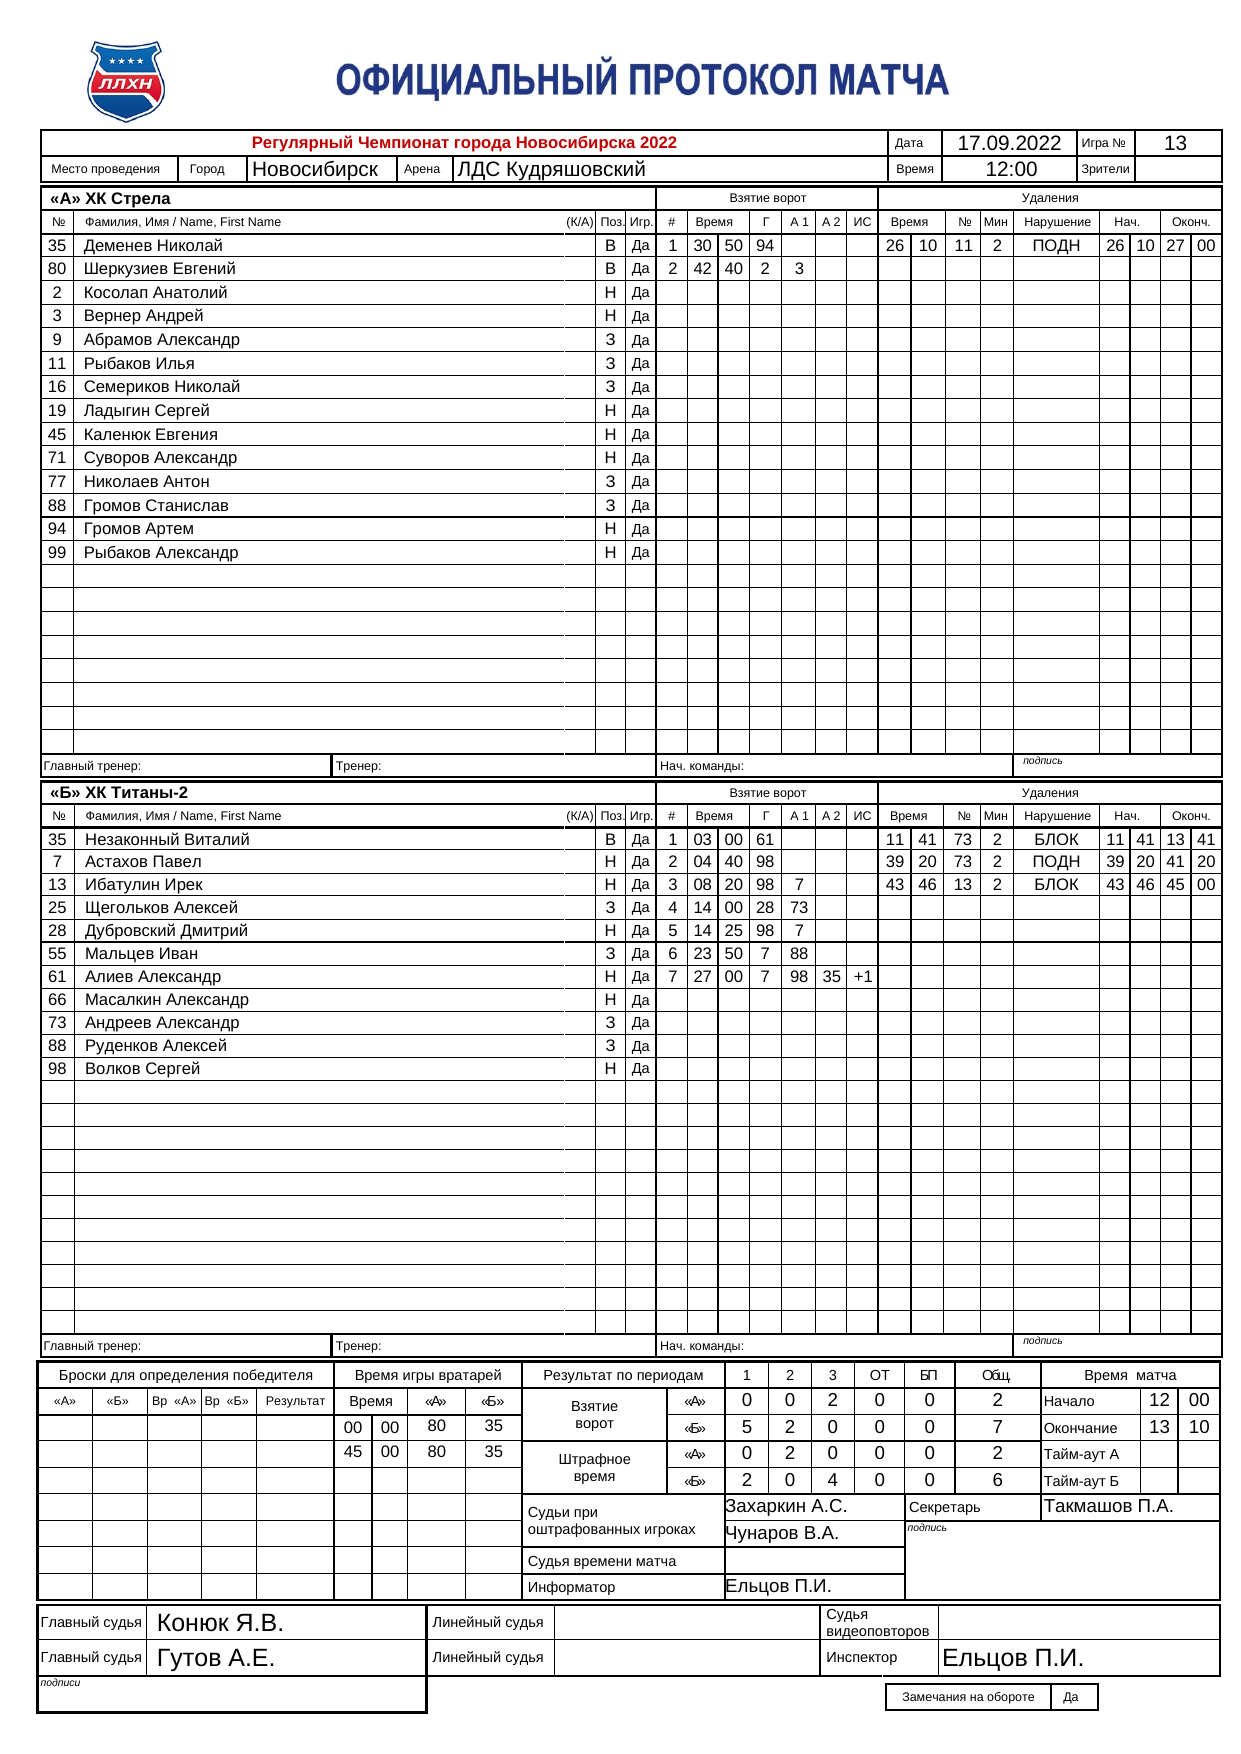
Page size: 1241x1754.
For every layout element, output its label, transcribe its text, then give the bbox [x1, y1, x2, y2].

table_cell 9 [42, 328, 73, 351]
table_cell [912, 683, 945, 706]
table_cell [879, 470, 910, 493]
table_cell [657, 328, 687, 351]
table_cell [1192, 257, 1221, 280]
table_cell [42, 1311, 74, 1333]
table_cell 13 [944, 874, 980, 895]
table_cell [335, 1521, 371, 1546]
table_cell [1100, 305, 1129, 327]
table_cell [1014, 1265, 1099, 1287]
table_cell [946, 423, 980, 445]
table_cell [782, 281, 815, 303]
table_cell [1131, 707, 1160, 729]
table_cell [719, 1104, 749, 1126]
table_cell 99 [42, 541, 73, 564]
table_cell [981, 565, 1013, 587]
table_cell [847, 896, 877, 918]
table_cell [719, 588, 749, 611]
table_cell Тайм-аут Б [1042, 1468, 1140, 1493]
table_cell Да [626, 399, 655, 422]
table_cell [1131, 659, 1160, 682]
table_cell [944, 1173, 980, 1195]
table_cell [719, 1219, 749, 1241]
table_cell [719, 399, 749, 422]
table_cell 2 [657, 257, 687, 280]
table_cell 26 [1100, 235, 1129, 256]
table_cell [847, 1081, 877, 1103]
table_cell [879, 1219, 910, 1241]
table_cell [981, 943, 1013, 964]
table_cell [657, 588, 687, 611]
table_cell [42, 730, 73, 753]
table_cell [946, 328, 980, 351]
table_cell [719, 636, 749, 658]
table_cell ИС [847, 805, 877, 826]
table_cell [1014, 1012, 1099, 1033]
table_cell Фамилия, Имя / Name, First Name [75, 805, 565, 826]
table_cell [719, 659, 749, 682]
table_cell [750, 565, 781, 587]
table_cell [1099, 1682, 1220, 1711]
table_cell [1014, 1242, 1099, 1264]
table_cell [42, 1104, 74, 1126]
table_cell [75, 1196, 564, 1218]
table_cell Нач. команды: [657, 755, 1012, 776]
table_cell [1192, 328, 1221, 351]
table_cell [883, 1677, 1220, 1681]
table_cell Судьи при оштрафованных игроках [523, 1495, 724, 1546]
table_cell [944, 1104, 980, 1126]
table_cell [782, 1219, 815, 1241]
table_cell [944, 1288, 980, 1310]
table_cell [657, 1012, 687, 1033]
table_cell [1192, 707, 1221, 729]
table_cell [847, 235, 877, 256]
table_cell Главный тренер: [42, 755, 330, 776]
table_cell [408, 1574, 465, 1599]
table_cell [1192, 1242, 1221, 1264]
table_cell [912, 399, 945, 422]
table_cell Игр. [626, 211, 655, 233]
table_cell 45 [335, 1441, 371, 1467]
table_cell [1161, 1242, 1190, 1264]
table_cell [719, 423, 749, 445]
table_cell [879, 518, 910, 540]
table_cell [1100, 659, 1129, 682]
table_cell [981, 1058, 1013, 1079]
table_cell Косолап Анатолий [74, 281, 564, 303]
table_cell [944, 1127, 980, 1149]
table_cell [148, 1494, 201, 1520]
table_cell [946, 257, 980, 280]
table_cell [688, 541, 717, 564]
table_cell [816, 1196, 846, 1218]
table_cell [912, 943, 943, 964]
table_cell 80 [408, 1416, 465, 1440]
table_cell [1014, 683, 1099, 706]
table_cell [816, 494, 846, 516]
table_cell [1131, 1104, 1160, 1126]
table_cell [1014, 1035, 1099, 1057]
table_header Общ. [956, 1363, 1040, 1387]
table_cell 2 [769, 1415, 811, 1440]
table_cell [1141, 1441, 1177, 1467]
table_cell [719, 989, 749, 1011]
table_cell 55 [42, 943, 74, 964]
table_cell [1100, 565, 1129, 587]
table_cell [596, 612, 625, 634]
table_cell 2 [981, 850, 1013, 872]
table_cell [719, 1173, 749, 1195]
table_cell (К/А) [565, 805, 595, 826]
table_cell [816, 1104, 846, 1126]
table_cell [657, 1035, 687, 1057]
table_cell [555, 1640, 819, 1675]
table_cell 0 [855, 1415, 904, 1440]
table_cell 2 [981, 829, 1013, 849]
table_cell Информатор [523, 1575, 724, 1599]
table_cell Н [596, 920, 625, 941]
table_cell Астахов Павел [75, 850, 564, 872]
table_cell [879, 1265, 910, 1287]
table_cell [816, 1012, 846, 1033]
table_cell [946, 446, 980, 469]
table_cell [782, 829, 815, 849]
table_cell [1161, 376, 1190, 398]
table_cell [1192, 1173, 1221, 1195]
table_cell [944, 1035, 980, 1057]
table_cell Рыбаков Илья [74, 352, 564, 374]
table_cell [626, 707, 655, 729]
table_cell [782, 235, 815, 256]
table_cell [1192, 966, 1221, 987]
table_cell [981, 896, 1013, 918]
table_cell [42, 588, 73, 611]
table_cell [879, 1127, 910, 1149]
table_cell [879, 943, 910, 964]
table_cell [657, 518, 687, 540]
table_cell [565, 565, 595, 587]
table_cell [719, 1242, 749, 1264]
table_cell Мин [981, 805, 1013, 826]
table_cell # [657, 805, 687, 826]
table_cell [719, 281, 749, 303]
table_cell Дубровский Дмитрий [75, 920, 564, 941]
table_cell [816, 1081, 846, 1103]
table_cell [657, 352, 687, 374]
table_cell Да [626, 423, 655, 445]
table_cell Чунаров В.А. [726, 1521, 904, 1546]
table_cell Тайм-аут А [1042, 1441, 1140, 1467]
table_cell [626, 1219, 655, 1241]
table_cell [981, 305, 1013, 327]
table_cell [912, 423, 945, 445]
table_cell [816, 1288, 846, 1310]
table_cell [847, 1035, 877, 1057]
table_cell 98 [782, 966, 815, 987]
table_cell [1014, 1196, 1099, 1218]
table_cell [1100, 920, 1129, 941]
table_cell [1014, 1311, 1099, 1333]
table_cell [688, 494, 717, 516]
table_cell З [596, 376, 625, 398]
table_cell [912, 989, 943, 1011]
table_cell 03 [688, 829, 717, 849]
table_cell [879, 446, 910, 469]
table_cell [1131, 399, 1160, 422]
table_cell 43 [879, 874, 910, 895]
table_cell [657, 989, 687, 1011]
table_cell Ельцов П.И. [939, 1640, 1219, 1675]
table_cell [93, 1416, 147, 1440]
table_cell 20 [912, 850, 943, 872]
table_cell [626, 659, 655, 682]
table_cell [981, 588, 1013, 611]
table_cell [1014, 730, 1099, 753]
table_cell [847, 305, 877, 327]
table_cell Время [688, 805, 749, 826]
table_header БП [905, 1363, 954, 1387]
table_cell 80 [408, 1441, 465, 1467]
table_cell [688, 1150, 717, 1172]
table_cell Каленюк Евгения [74, 423, 564, 445]
table_cell [1131, 518, 1160, 540]
table_cell 00 [1192, 235, 1221, 256]
table_cell [879, 1104, 910, 1126]
table_cell [879, 423, 910, 445]
table_cell [847, 874, 877, 895]
table_cell [946, 494, 980, 516]
table_cell Г [750, 805, 781, 826]
table_cell [657, 1265, 687, 1287]
table_cell [466, 1468, 521, 1493]
table_cell [1161, 920, 1190, 941]
table_cell [944, 1081, 980, 1103]
table_cell 94 [750, 235, 781, 256]
table_cell [565, 829, 595, 849]
table_cell 04 [688, 850, 717, 872]
table_cell [1161, 1058, 1190, 1079]
table_cell [879, 1012, 910, 1033]
table_cell [816, 850, 846, 872]
table_cell [1014, 470, 1099, 493]
table_cell [946, 730, 980, 753]
table_cell № [42, 805, 74, 826]
table_cell [981, 352, 1013, 374]
table_cell [1014, 588, 1099, 611]
table_cell 0 [769, 1389, 811, 1413]
table_cell 12 [1141, 1389, 1177, 1413]
table_cell [981, 518, 1013, 540]
table_cell Суворов Александр [74, 446, 564, 469]
table_cell [981, 446, 1013, 469]
table_cell 30 [688, 235, 717, 256]
table_cell 00 [719, 829, 749, 849]
table_cell [1100, 518, 1129, 540]
table_cell [1131, 636, 1160, 658]
table_cell [335, 1547, 371, 1573]
table_cell [657, 1242, 687, 1264]
table_cell Главный судья [39, 1606, 146, 1639]
table_cell [657, 1311, 687, 1333]
table_cell 28 [750, 896, 781, 918]
table_cell № [944, 805, 980, 826]
table_cell [202, 1574, 256, 1599]
table_cell [1192, 1288, 1221, 1310]
table_cell [879, 1058, 910, 1079]
table_cell [596, 683, 625, 706]
table_cell [75, 1288, 564, 1310]
table_cell [750, 1150, 781, 1172]
table_cell [816, 1150, 846, 1172]
table_cell З [596, 328, 625, 351]
table_cell [1161, 588, 1190, 611]
table_cell [719, 328, 749, 351]
table_cell [944, 1265, 980, 1287]
table_cell 14 [688, 896, 717, 918]
table_cell 1 [657, 235, 687, 256]
table_cell Вернер Андрей [74, 305, 564, 327]
table_cell подписи [39, 1677, 425, 1711]
table_cell [719, 1012, 749, 1033]
table_cell [981, 1012, 1013, 1033]
table_cell З [596, 352, 625, 374]
table_cell [373, 1547, 407, 1573]
table_cell [1014, 1150, 1099, 1172]
table_cell [1161, 565, 1190, 587]
table_cell [847, 1311, 877, 1333]
table_cell [688, 399, 717, 422]
table_cell [202, 1416, 256, 1440]
table_cell 2 [981, 235, 1013, 256]
table_cell Н [596, 989, 625, 1011]
table_cell 2 [956, 1389, 1040, 1413]
table_cell [596, 1265, 625, 1287]
table_cell [428, 1677, 882, 1711]
table_cell [946, 305, 980, 327]
table_cell [1161, 730, 1190, 753]
table_header Дата [889, 131, 941, 155]
table_cell Н [596, 281, 625, 303]
table_cell [719, 1311, 749, 1333]
table_cell [688, 1173, 717, 1195]
table_cell [565, 1150, 595, 1172]
table_cell [1100, 1242, 1129, 1264]
table_cell [782, 1242, 815, 1264]
table_cell [1100, 989, 1129, 1011]
table_cell [944, 943, 980, 964]
table_cell [657, 707, 687, 729]
table_header «Б» ХК Титаны-2 [42, 783, 655, 803]
table_cell [565, 1173, 595, 1195]
table_cell [688, 1196, 717, 1218]
table_cell 2 [769, 1442, 811, 1467]
table_cell [565, 920, 595, 941]
table_cell [847, 1127, 877, 1149]
table_cell [1161, 494, 1190, 516]
table_cell БЛОК [1014, 874, 1099, 895]
table_cell [657, 612, 687, 634]
table_cell [565, 1242, 595, 1264]
table_cell [1100, 1219, 1129, 1241]
table_header Время матча [1042, 1363, 1219, 1387]
table_cell 10 [912, 235, 945, 256]
table_cell [944, 1012, 980, 1033]
table_cell «А» [668, 1389, 724, 1413]
table_cell [1179, 1468, 1219, 1493]
table_cell Вр «Б» [202, 1389, 256, 1413]
table_cell [782, 850, 815, 872]
table_cell [816, 874, 846, 895]
table_cell [816, 683, 846, 706]
table_cell [1131, 1196, 1160, 1218]
table_cell [626, 588, 655, 611]
table_cell Н [596, 305, 625, 327]
table_cell [75, 1242, 564, 1264]
table_cell [816, 1265, 846, 1287]
table_cell [981, 328, 1013, 351]
table_cell [816, 1127, 846, 1149]
table_cell Вр «А» [148, 1389, 201, 1413]
table_cell [847, 588, 877, 611]
table_cell [750, 494, 781, 516]
table_cell [1014, 1127, 1099, 1149]
table_cell [912, 328, 945, 351]
table_cell Нарушение [1014, 805, 1099, 826]
table_header 13 [1136, 131, 1221, 155]
table_cell [816, 1311, 846, 1333]
table_cell 0 [812, 1415, 854, 1440]
table_cell Главный судья [39, 1640, 146, 1675]
table_cell Линейный судья [428, 1606, 554, 1639]
table_cell [879, 1173, 910, 1195]
table_cell [1161, 281, 1190, 303]
table_cell Г [750, 211, 781, 233]
table_cell [1192, 518, 1221, 540]
table_cell [719, 352, 749, 374]
table_cell [847, 1058, 877, 1079]
table_cell [1100, 588, 1129, 611]
table_cell [1131, 966, 1160, 987]
table_cell [847, 352, 877, 374]
table_header Замечания на обороте [887, 1685, 1050, 1709]
table_cell [981, 281, 1013, 303]
table_cell [719, 541, 749, 564]
table_cell 73 [944, 829, 980, 849]
table_cell [1014, 257, 1099, 280]
table_cell [1161, 305, 1190, 327]
table_cell [1131, 683, 1160, 706]
table_cell [93, 1441, 147, 1467]
table_cell [657, 636, 687, 658]
table_cell Новосибирск [248, 157, 396, 181]
table_cell [657, 1196, 687, 1218]
table_cell [981, 1219, 1013, 1241]
table_cell [879, 920, 910, 941]
table_cell [202, 1547, 256, 1573]
table_cell [42, 707, 73, 729]
table_cell [782, 518, 815, 540]
table_cell [565, 1058, 595, 1079]
table_cell [782, 730, 815, 753]
table_cell [981, 1035, 1013, 1057]
table_cell [148, 1521, 201, 1546]
table_header Броски для определения победителя [39, 1363, 333, 1387]
table_cell [912, 1311, 943, 1333]
table_cell Да [626, 352, 655, 374]
table_cell [912, 896, 943, 918]
table_cell [93, 1468, 147, 1493]
table_cell 3 [782, 257, 815, 280]
table_cell [847, 920, 877, 941]
table_cell [981, 659, 1013, 682]
table_cell [782, 446, 815, 469]
table_cell [657, 565, 687, 587]
table_cell 66 [42, 989, 74, 1011]
table_cell [1131, 305, 1160, 327]
table_cell [847, 1242, 877, 1264]
table_cell [719, 305, 749, 327]
table_cell 0 [726, 1442, 768, 1467]
table_cell [1161, 683, 1190, 706]
table_cell [847, 1219, 877, 1241]
table_cell [688, 1081, 717, 1103]
table_cell [688, 281, 717, 303]
table_cell 25 [42, 896, 74, 918]
table_cell [657, 1288, 687, 1310]
table_cell [626, 1196, 655, 1218]
table_cell Да [626, 896, 655, 918]
table_cell Да [626, 1012, 655, 1033]
table_cell [42, 1173, 74, 1195]
table_cell 0 [855, 1389, 904, 1413]
table_cell [719, 1058, 749, 1079]
table_cell [1161, 1012, 1190, 1033]
table_cell [816, 730, 846, 753]
table_cell [42, 1127, 74, 1149]
table_cell Алиев Александр [75, 966, 564, 987]
table_cell [373, 1468, 407, 1493]
table_cell [565, 1127, 595, 1149]
table_header Удаления [879, 783, 1221, 803]
table_cell 16 [42, 376, 73, 398]
table_cell [1100, 446, 1129, 469]
table_cell 7 [657, 966, 687, 987]
table_cell Да [626, 1058, 655, 1079]
table_cell [74, 588, 564, 611]
table_cell [946, 659, 980, 682]
table_cell [1131, 943, 1160, 964]
table_cell [373, 1494, 407, 1520]
table_cell [912, 920, 943, 941]
table_cell [816, 541, 846, 564]
table_cell 20 [1131, 850, 1160, 872]
table_cell 25 [719, 920, 749, 941]
table_cell [750, 423, 781, 445]
table_cell [93, 1547, 147, 1573]
table_cell [42, 1265, 74, 1287]
table_cell [879, 612, 910, 634]
table_cell [1014, 1288, 1099, 1310]
table_cell «А» [39, 1389, 92, 1413]
table_cell [657, 730, 687, 753]
table_cell [1131, 1288, 1160, 1310]
table_cell [1192, 1311, 1221, 1333]
table_cell [1131, 730, 1160, 753]
table_cell [879, 281, 910, 303]
table_cell [981, 989, 1013, 1011]
table_cell [946, 352, 980, 374]
table_cell 46 [1131, 874, 1160, 895]
table_header Да [1052, 1685, 1097, 1709]
table_cell [1014, 352, 1099, 374]
table_cell [565, 943, 595, 964]
table_cell 12:00 [943, 157, 1076, 181]
table_cell [944, 920, 980, 941]
table_cell [626, 730, 655, 753]
table_cell [981, 376, 1013, 398]
table_cell 39 [1100, 850, 1129, 872]
table_cell 77 [42, 470, 73, 493]
table_cell [408, 1468, 465, 1493]
table_cell 73 [42, 1012, 74, 1033]
table_cell [657, 305, 687, 327]
table_cell [373, 1574, 407, 1599]
table_cell Н [596, 399, 625, 422]
table_cell [981, 730, 1013, 753]
table_cell [782, 636, 815, 658]
table_cell [1014, 399, 1099, 422]
table_cell «Б » [466, 1389, 521, 1413]
table_cell [946, 612, 980, 634]
table_cell [1100, 707, 1129, 729]
table_cell [879, 989, 910, 1011]
table_cell [1161, 1127, 1190, 1149]
table_cell [912, 1242, 943, 1264]
table_cell [782, 541, 815, 564]
table_cell [688, 683, 717, 706]
table_cell Инспектор [821, 1640, 938, 1675]
table_cell А 2 [816, 805, 846, 826]
table_cell 4 [812, 1468, 854, 1493]
table_cell [816, 920, 846, 941]
table_cell [750, 470, 781, 493]
table_cell [148, 1441, 201, 1467]
table_cell Н [596, 874, 625, 895]
table_cell 00 [373, 1416, 407, 1440]
table_cell [879, 541, 910, 564]
table_cell [879, 328, 910, 351]
table_cell 1 [657, 829, 687, 849]
table_cell [1014, 1081, 1099, 1103]
table_cell 6 [657, 943, 687, 964]
table_cell 41 [1161, 850, 1190, 872]
table_cell [782, 565, 815, 587]
table_cell [782, 612, 815, 634]
table_cell [981, 1311, 1013, 1333]
table_cell [1192, 352, 1221, 374]
table_cell [1192, 659, 1221, 682]
table_cell 11 [42, 352, 73, 374]
table_cell Масалкин Александр [75, 989, 564, 1011]
table_cell 26 [879, 235, 910, 256]
table_cell Ельцов П.И. [726, 1575, 904, 1599]
table_cell Волков Сергей [75, 1058, 564, 1079]
table_cell 98 [750, 850, 781, 872]
table_cell [719, 1081, 749, 1103]
table_cell [626, 565, 655, 587]
table_cell [74, 565, 564, 587]
table_cell [1131, 1081, 1160, 1103]
table_cell [1161, 943, 1190, 964]
table_cell Да [626, 328, 655, 351]
table_cell [879, 1242, 910, 1264]
table_cell 7 [956, 1415, 1040, 1440]
table_cell [1100, 470, 1129, 493]
table_cell [782, 1288, 815, 1310]
table_cell [1100, 1035, 1129, 1057]
table_cell [816, 376, 846, 398]
table_cell [1100, 1196, 1129, 1218]
table_cell [816, 305, 846, 327]
table_cell [596, 1219, 625, 1241]
table_cell 00 [719, 896, 749, 918]
table_cell [782, 1012, 815, 1033]
table_cell [946, 565, 980, 587]
table_cell [750, 1288, 781, 1310]
table_cell [657, 1173, 687, 1195]
table_cell Да [626, 305, 655, 327]
table_cell [335, 1574, 371, 1599]
table_cell Такмашов П.А. [1042, 1495, 1219, 1520]
table_cell [257, 1494, 333, 1520]
table_cell +1 [847, 966, 877, 987]
table_cell [719, 470, 749, 493]
table_cell [981, 966, 1013, 987]
table_cell [688, 1265, 717, 1287]
table_cell [1100, 636, 1129, 658]
table_cell [657, 446, 687, 469]
table_cell [596, 1196, 625, 1218]
table_cell [1131, 612, 1160, 634]
table_cell [912, 1104, 943, 1126]
table_cell Да [626, 470, 655, 493]
table_cell [257, 1574, 333, 1599]
table_cell В [596, 829, 625, 849]
table_cell [782, 494, 815, 516]
table_header Время игры вратарей [335, 1363, 521, 1387]
table_cell [726, 1548, 904, 1573]
table_cell [74, 683, 564, 706]
table_cell [944, 1219, 980, 1241]
table_cell [408, 1521, 465, 1546]
table_cell [596, 636, 625, 658]
table_cell [1131, 1058, 1160, 1079]
table_cell [408, 1547, 465, 1573]
table_cell Шеркузиев Евгений [74, 257, 564, 280]
table_cell 39 [879, 850, 910, 872]
table_cell [626, 1265, 655, 1287]
table_cell Андреев Александр [75, 1012, 564, 1033]
table_cell [912, 1035, 943, 1057]
table_cell [688, 565, 717, 587]
table_cell [750, 683, 781, 706]
table_cell [847, 376, 877, 398]
table_cell [148, 1574, 201, 1599]
table_cell Нач. команды: [657, 1335, 1012, 1356]
table_cell [847, 943, 877, 964]
table_cell [75, 1127, 564, 1149]
table_cell [750, 1081, 781, 1103]
table_header «А» ХК Стрела [42, 188, 655, 209]
table_cell [782, 352, 815, 374]
table_cell [1100, 281, 1129, 303]
table_cell [688, 423, 717, 445]
table_cell [719, 518, 749, 540]
table_cell [626, 1081, 655, 1103]
table_cell [750, 399, 781, 422]
table_cell [981, 1081, 1013, 1103]
table_cell З [596, 1012, 625, 1033]
table_cell ПОДН [1014, 850, 1099, 872]
table_cell 35 [466, 1441, 521, 1467]
table_cell [750, 1196, 781, 1218]
table_cell Н [596, 423, 625, 445]
table_cell [750, 612, 781, 634]
table_cell [782, 328, 815, 351]
table_cell [750, 1127, 781, 1149]
table_header Результат по периодам [523, 1363, 724, 1387]
table_cell [1192, 1219, 1221, 1241]
table_cell [202, 1494, 256, 1520]
table_cell [1014, 966, 1099, 987]
table_cell [1131, 1012, 1160, 1033]
table_cell [1192, 1150, 1221, 1172]
table_cell [879, 588, 910, 611]
table_cell 7 [750, 943, 781, 964]
table_cell 35 [42, 829, 74, 849]
table_cell [782, 470, 815, 493]
table_cell Главный тренер: [42, 1335, 330, 1356]
table_cell [750, 1012, 781, 1033]
table_cell [1100, 376, 1129, 398]
table_cell [816, 943, 846, 964]
table_cell [912, 707, 945, 729]
table_cell подпись [1014, 755, 1221, 776]
table_cell [1100, 896, 1129, 918]
table_cell [912, 541, 945, 564]
table_cell [782, 659, 815, 682]
table_cell [565, 446, 595, 469]
table_cell Мальцев Иван [75, 943, 564, 964]
table_cell 23 [688, 943, 717, 964]
table_cell [981, 612, 1013, 634]
table_cell [946, 683, 980, 706]
table_cell [688, 328, 717, 351]
table_cell 98 [750, 874, 781, 895]
table_cell [1192, 896, 1221, 918]
table_cell [1131, 1242, 1160, 1264]
table_cell [1192, 1196, 1221, 1218]
table_cell 41 [1192, 829, 1221, 849]
table_cell 0 [855, 1468, 904, 1493]
table_cell [1014, 636, 1099, 658]
table_cell Нач. [1100, 211, 1160, 233]
table_cell 14 [688, 920, 717, 941]
table_cell [1161, 966, 1190, 987]
table_cell [1192, 1104, 1221, 1126]
table_cell [1161, 541, 1190, 564]
picture [5, 28, 1179, 129]
table_cell [1131, 257, 1160, 280]
table_cell [373, 1521, 407, 1546]
table_cell [847, 1012, 877, 1033]
table_cell ПОДН [1014, 235, 1099, 256]
table_cell [750, 1104, 781, 1126]
table_cell [847, 446, 877, 469]
table_cell [74, 636, 564, 658]
table_cell 50 [719, 943, 749, 964]
table_cell Взятие ворот [523, 1389, 666, 1440]
table_cell [1192, 920, 1221, 941]
table_cell [1131, 1150, 1160, 1172]
table_cell [657, 423, 687, 445]
table_cell [879, 1311, 910, 1333]
table_cell А 2 [816, 211, 846, 233]
table_cell 11 [879, 829, 910, 849]
table_cell [202, 1521, 256, 1546]
table_cell 2 [42, 281, 73, 303]
table_cell Мин [981, 211, 1013, 233]
table_cell [879, 305, 910, 327]
table_cell [565, 352, 595, 374]
table_cell Оконч. [1161, 805, 1221, 826]
table_cell [1161, 1150, 1190, 1172]
table_cell [42, 565, 73, 587]
table_cell Окончание [1042, 1415, 1140, 1440]
table_cell [74, 612, 564, 634]
table_cell 20 [719, 874, 749, 895]
table_cell Громов Станислав [74, 494, 564, 516]
table_cell [688, 376, 717, 398]
table_cell № [946, 211, 980, 233]
table_cell Да [626, 446, 655, 469]
table_cell [944, 966, 980, 987]
table_cell Время [879, 211, 945, 233]
table_cell Поз. [596, 211, 625, 233]
table_cell [1014, 423, 1099, 445]
table_cell [782, 707, 815, 729]
table_cell [847, 541, 877, 564]
table_cell Н [596, 966, 625, 987]
table_cell [847, 1265, 877, 1287]
table_cell [879, 352, 910, 374]
table_cell [466, 1574, 521, 1599]
table_cell 2 [956, 1442, 1040, 1467]
table_cell 19 [42, 399, 73, 422]
table_cell [750, 328, 781, 351]
table_cell 2 [726, 1468, 768, 1493]
table_cell [981, 707, 1013, 729]
table_cell [750, 281, 781, 303]
table_cell 50 [719, 235, 749, 256]
table_cell Деменев Николай [74, 235, 564, 256]
table_cell [1131, 352, 1160, 374]
table_cell [1100, 352, 1129, 374]
table_cell [688, 636, 717, 658]
table_cell [39, 1521, 92, 1546]
table_cell [912, 612, 945, 634]
table_cell [912, 1288, 943, 1310]
table_cell [555, 1606, 819, 1639]
table_cell [596, 1127, 625, 1149]
table_cell [1192, 1058, 1221, 1079]
table_cell [879, 730, 910, 753]
table_cell [912, 1127, 943, 1149]
table_cell [847, 1173, 877, 1195]
table_cell [782, 305, 815, 327]
table_cell [719, 376, 749, 398]
table_cell [847, 707, 877, 729]
table_cell [688, 1219, 717, 1241]
table_cell Семериков Николай [74, 376, 564, 398]
table_cell [596, 1104, 625, 1126]
table_cell № [42, 211, 73, 233]
table_cell [75, 1219, 564, 1241]
table_cell [816, 352, 846, 374]
table_cell [565, 423, 595, 445]
table_cell подпись [1014, 1335, 1221, 1356]
table_cell 41 [912, 829, 943, 849]
table_cell [847, 1288, 877, 1310]
table_cell [1131, 376, 1160, 398]
table_cell [816, 235, 846, 256]
table_cell [879, 376, 910, 398]
table_cell [1014, 896, 1099, 918]
table_header 3 [812, 1363, 854, 1387]
table_cell [1014, 1219, 1099, 1241]
table_cell [912, 659, 945, 682]
table_cell [750, 518, 781, 540]
table_cell [782, 1104, 815, 1126]
table_cell З [596, 470, 625, 493]
table_cell 4 [657, 896, 687, 918]
table_cell [1131, 896, 1160, 918]
table_cell 40 [719, 850, 749, 872]
table_cell Результат [257, 1389, 333, 1413]
table_cell [75, 1150, 564, 1172]
table_cell [981, 423, 1013, 445]
table_cell 2 [812, 1389, 854, 1413]
table_cell [1131, 1311, 1160, 1333]
table_cell [1131, 281, 1160, 303]
table_cell [1192, 730, 1221, 753]
table_cell [565, 376, 595, 398]
table_cell [1100, 612, 1129, 634]
table_cell [257, 1416, 333, 1440]
table_cell [816, 588, 846, 611]
table_cell [879, 683, 910, 706]
table_cell [981, 683, 1013, 706]
table_cell [565, 707, 595, 729]
table_cell [1131, 1219, 1160, 1241]
table_cell [93, 1574, 147, 1599]
table_cell [719, 1288, 749, 1310]
table_cell [1192, 989, 1221, 1011]
table_cell [719, 707, 749, 729]
table_cell [1100, 1173, 1129, 1195]
table_cell [782, 376, 815, 398]
table_cell [42, 1242, 74, 1264]
table_cell [912, 1219, 943, 1241]
table_cell [981, 494, 1013, 516]
table_cell Зрители [1078, 157, 1134, 181]
table_cell [596, 565, 625, 587]
table_cell Арена [398, 157, 452, 181]
table_cell [847, 683, 877, 706]
table_cell [946, 281, 980, 303]
table_cell [1136, 157, 1221, 181]
table_cell Нарушение [1014, 211, 1099, 233]
table_cell [1131, 588, 1160, 611]
table_cell [1100, 1150, 1129, 1172]
table_cell [565, 1081, 595, 1103]
table_cell [565, 966, 595, 987]
table_cell [944, 1196, 980, 1218]
table_cell 27 [688, 966, 717, 987]
table_cell [816, 446, 846, 469]
table_cell [1161, 1219, 1190, 1241]
table_cell [912, 257, 945, 280]
table_cell [42, 1288, 74, 1310]
table_cell [565, 541, 595, 564]
table_cell [1014, 612, 1099, 634]
table_cell Громов Артем [74, 518, 564, 540]
table_cell [1100, 1081, 1129, 1103]
table_cell 61 [750, 829, 781, 849]
table_cell [257, 1521, 333, 1546]
table_cell [912, 305, 945, 327]
table_cell Н [596, 1058, 625, 1079]
table_cell [816, 829, 846, 849]
table_cell [719, 730, 749, 753]
table_cell [75, 1173, 564, 1195]
table_cell [750, 588, 781, 611]
table_cell [1192, 1012, 1221, 1033]
table_cell 2 [657, 850, 687, 872]
table_cell [981, 1288, 1013, 1310]
table_cell 27 [1161, 235, 1190, 256]
table_cell [1131, 446, 1160, 469]
table_cell [657, 659, 687, 682]
table_cell [1014, 989, 1099, 1011]
table_cell [688, 1035, 717, 1057]
table_cell [626, 1127, 655, 1149]
table_cell [981, 470, 1013, 493]
table_cell [981, 541, 1013, 564]
table_cell [626, 683, 655, 706]
table_cell Секретарь [906, 1495, 1040, 1520]
table_cell Н [596, 541, 625, 564]
table_cell [1131, 1265, 1160, 1287]
table_cell [782, 1173, 815, 1195]
table_cell [750, 989, 781, 1011]
table_cell [912, 1150, 943, 1172]
table_cell [847, 829, 877, 849]
table_cell [946, 518, 980, 540]
table_cell [1014, 1058, 1099, 1079]
table_cell [1131, 328, 1160, 351]
table_cell [847, 518, 877, 540]
table_cell [816, 518, 846, 540]
table_cell [1161, 1311, 1190, 1333]
table_cell [1100, 943, 1129, 964]
table_cell [879, 1150, 910, 1172]
table_cell [816, 989, 846, 1011]
table_cell [1131, 920, 1160, 941]
table_cell [39, 1547, 92, 1573]
table_cell 80 [42, 257, 73, 280]
table_cell «А» [408, 1389, 465, 1413]
table_cell [596, 1288, 625, 1310]
table_cell ИС [847, 211, 877, 233]
table_header 1 [726, 1363, 768, 1387]
table_cell # [657, 211, 687, 233]
table_cell [42, 612, 73, 634]
table_cell Да [626, 966, 655, 987]
table_cell [74, 659, 564, 682]
table_cell [565, 1265, 595, 1287]
table_cell 11 [946, 235, 980, 256]
table_cell 41 [1131, 829, 1160, 849]
table_cell [944, 989, 980, 1011]
table_cell «А» [668, 1442, 724, 1467]
table_cell Да [626, 920, 655, 941]
table_cell 35 [816, 966, 846, 987]
table_cell [782, 1127, 815, 1149]
table_cell 00 [719, 966, 749, 987]
table_cell [750, 352, 781, 374]
table_cell [565, 518, 595, 540]
table_cell [750, 1242, 781, 1264]
table_cell [688, 1242, 717, 1264]
table_cell Судья видеоповторов [821, 1606, 938, 1639]
table_cell [1100, 399, 1129, 422]
table_cell [335, 1468, 371, 1493]
table_header 2 [769, 1363, 811, 1387]
table_cell [688, 1311, 717, 1333]
table_cell [688, 659, 717, 682]
table_cell [816, 423, 846, 445]
table_cell 43 [1100, 874, 1129, 895]
table_cell 0 [905, 1389, 954, 1413]
table_cell [782, 588, 815, 611]
table_cell [688, 518, 717, 540]
table_cell [688, 1104, 717, 1126]
table_cell [750, 1173, 781, 1195]
table_cell Да [626, 829, 655, 849]
table_cell [944, 1242, 980, 1264]
table_cell [719, 612, 749, 634]
table_cell [39, 1494, 92, 1520]
table_header 17.09.2022 [943, 131, 1076, 155]
table_cell [981, 1150, 1013, 1172]
table_cell [816, 1173, 846, 1195]
table_cell [688, 1288, 717, 1310]
table_cell [847, 1104, 877, 1126]
table_cell [879, 636, 910, 658]
table_cell Н [596, 518, 625, 540]
table_cell В [596, 257, 625, 280]
table_cell [1192, 305, 1221, 327]
table_cell [626, 612, 655, 634]
table_cell [657, 494, 687, 516]
table_cell [816, 1219, 846, 1241]
table_cell [1192, 1081, 1221, 1103]
table_cell [847, 636, 877, 658]
table_cell Щегольков Алексей [75, 896, 564, 918]
table_cell 00 [373, 1441, 407, 1467]
table_cell 10 [1131, 235, 1160, 256]
table_cell [816, 1242, 846, 1264]
table_cell Оконч. [1161, 211, 1221, 233]
table_cell [657, 281, 687, 303]
table_cell [565, 989, 595, 1011]
table_cell Время [889, 157, 941, 181]
table_cell [750, 446, 781, 469]
table_cell [596, 588, 625, 611]
table_cell [879, 1035, 910, 1057]
table_cell [750, 659, 781, 682]
table_cell 0 [726, 1389, 768, 1413]
table_cell [257, 1547, 333, 1573]
table_cell [816, 896, 846, 918]
table_cell Город [179, 157, 246, 181]
table_cell [1161, 1288, 1190, 1310]
table_cell [596, 707, 625, 729]
table_cell [912, 352, 945, 374]
table_cell [719, 683, 749, 706]
table_cell 40 [719, 257, 749, 280]
table_cell [565, 730, 595, 753]
table_cell [1131, 494, 1160, 516]
table_cell 35 [42, 235, 73, 256]
table_cell (К/А) [565, 211, 595, 233]
table_cell [1161, 659, 1190, 682]
table_cell [981, 1242, 1013, 1264]
table_cell 11 [1100, 829, 1129, 849]
table_cell [1161, 1035, 1190, 1057]
table_cell [1131, 1173, 1160, 1195]
table_cell Да [626, 1035, 655, 1057]
table_cell [565, 305, 595, 327]
table_cell [719, 1150, 749, 1172]
table_cell [750, 707, 781, 729]
table_cell [782, 989, 815, 1011]
table_cell [466, 1494, 521, 1520]
table_cell [1141, 1468, 1177, 1493]
table_cell [93, 1494, 147, 1520]
table_cell [688, 588, 717, 611]
table_cell [657, 1058, 687, 1079]
table_cell [1161, 518, 1190, 540]
table_cell [408, 1494, 465, 1520]
table_cell Да [626, 541, 655, 564]
table_cell 28 [42, 920, 74, 941]
table_cell [657, 376, 687, 398]
table_cell Руденков Алексей [75, 1035, 564, 1057]
table_cell [782, 1150, 815, 1172]
table_cell [565, 1219, 595, 1241]
table_cell З [596, 943, 625, 964]
table_cell [42, 1150, 74, 1172]
table_header Удаления [879, 188, 1221, 209]
table_cell [750, 1058, 781, 1079]
table_cell [782, 683, 815, 706]
table_cell 88 [42, 1035, 74, 1057]
table_cell [1161, 707, 1190, 729]
table_cell [750, 730, 781, 753]
table_cell ЛДС Кудряшовский [454, 157, 887, 181]
table_cell [981, 1265, 1013, 1287]
table_cell [879, 257, 910, 280]
table_cell [719, 1035, 749, 1057]
table_cell [565, 659, 595, 682]
table_cell [39, 1441, 92, 1467]
table_cell [42, 1196, 74, 1218]
table_cell [596, 1311, 625, 1333]
table_cell [626, 636, 655, 658]
table_cell [335, 1494, 371, 1520]
table_cell [1192, 1265, 1221, 1287]
table_cell [565, 1311, 595, 1333]
table_cell подпись [906, 1522, 1219, 1599]
table_cell [879, 1196, 910, 1218]
table_cell [939, 1606, 1219, 1639]
table_cell [657, 399, 687, 422]
table_cell [626, 1242, 655, 1264]
table_cell [912, 636, 945, 658]
table_cell 0 [812, 1442, 854, 1467]
table_cell 0 [905, 1415, 954, 1440]
table_cell [750, 1219, 781, 1241]
table_cell [847, 659, 877, 682]
table_cell [688, 730, 717, 753]
table_cell Нач. [1100, 805, 1160, 826]
table_cell 45 [1161, 874, 1190, 895]
table_cell [565, 896, 595, 918]
table_cell [688, 989, 717, 1011]
table_cell [847, 470, 877, 493]
table_cell 61 [42, 966, 74, 987]
table_cell [816, 612, 846, 634]
table_cell [1014, 518, 1099, 540]
table_cell Да [626, 874, 655, 895]
table_cell [1100, 494, 1129, 516]
table_cell [912, 518, 945, 540]
table_cell [981, 920, 1013, 941]
table_cell [565, 257, 595, 280]
table_cell Начало [1042, 1389, 1140, 1413]
table_cell [879, 896, 910, 918]
table_cell [750, 305, 781, 327]
table_header Регулярный Чемпионат города Новосибирска 2022 [42, 131, 887, 155]
table_cell 5 [726, 1415, 768, 1440]
table_cell [1100, 683, 1129, 706]
table_cell [750, 1311, 781, 1333]
table_cell Да [626, 850, 655, 872]
table_cell [847, 1196, 877, 1218]
table_cell [565, 494, 595, 516]
table_cell Судья времени матча [523, 1548, 724, 1573]
table_cell [688, 470, 717, 493]
table_cell [1100, 257, 1129, 280]
table_cell Время [335, 1389, 407, 1413]
table_cell 2 [981, 874, 1013, 895]
table_cell [75, 1265, 564, 1287]
table_cell 00 [335, 1416, 371, 1440]
table_cell [1161, 1265, 1190, 1287]
table_cell 0 [855, 1442, 904, 1467]
table_cell [912, 565, 945, 587]
table_cell 7 [42, 850, 74, 872]
table_cell [202, 1441, 256, 1467]
table_cell [1014, 1173, 1099, 1195]
table_cell [750, 1265, 781, 1287]
table_cell [75, 1081, 564, 1103]
table_cell [879, 707, 910, 729]
table_cell Ибатулин Ирек [75, 874, 564, 895]
table_cell [565, 1035, 595, 1057]
table_cell [42, 683, 73, 706]
table_cell [596, 1173, 625, 1195]
table_cell [946, 707, 980, 729]
table_cell 35 [466, 1416, 521, 1440]
table_cell «Б» [93, 1389, 147, 1413]
table_cell 3 [42, 305, 73, 327]
table_cell [626, 1150, 655, 1172]
table_cell [1100, 1104, 1129, 1126]
table_cell [912, 730, 945, 753]
table_header Взятие ворот [657, 783, 877, 803]
table_cell [912, 281, 945, 303]
table_cell [1014, 943, 1099, 964]
table_cell Незаконный Виталий [75, 829, 564, 849]
table_cell [816, 470, 846, 493]
table_cell [565, 1104, 595, 1126]
table_cell [719, 494, 749, 516]
table_cell Абрамов Александр [74, 328, 564, 351]
table_header Взятие ворот [657, 188, 877, 209]
table_cell 7 [750, 966, 781, 987]
table_cell [946, 470, 980, 493]
table_cell [879, 494, 910, 516]
table_cell [202, 1468, 256, 1493]
table_cell [1014, 1104, 1099, 1126]
table_cell [626, 1311, 655, 1333]
table_cell [1192, 399, 1221, 422]
table_cell [847, 612, 877, 634]
table_cell [912, 376, 945, 398]
table_cell 73 [782, 896, 815, 918]
table_cell [565, 874, 595, 895]
table_cell [847, 281, 877, 303]
table_cell Гутов А.Е. [147, 1640, 425, 1675]
table_cell [912, 1012, 943, 1033]
table_cell Да [626, 989, 655, 1011]
table_cell [1131, 423, 1160, 445]
table_cell [946, 636, 980, 658]
table_cell [1161, 1081, 1190, 1103]
table_cell 94 [42, 518, 73, 540]
table_cell [75, 1104, 564, 1126]
table_cell Ладыгин Сергей [74, 399, 564, 422]
table_cell [1131, 470, 1160, 493]
table_cell [719, 1196, 749, 1218]
table_cell [1161, 328, 1190, 351]
table_cell [1192, 446, 1221, 469]
table_cell [626, 1288, 655, 1310]
table_cell [657, 683, 687, 706]
table_cell Время [688, 211, 749, 233]
table_cell З [596, 494, 625, 516]
table_cell 45 [42, 423, 73, 445]
table_cell [1192, 565, 1221, 587]
table_cell [1161, 989, 1190, 1011]
table_cell [981, 636, 1013, 658]
table_cell [750, 376, 781, 398]
table_cell [946, 588, 980, 611]
table_cell [657, 470, 687, 493]
table_cell [688, 1012, 717, 1033]
table_cell [596, 659, 625, 682]
table_cell 88 [42, 494, 73, 516]
table_cell [1192, 494, 1221, 516]
table_cell [1131, 541, 1160, 564]
table_cell [816, 636, 846, 658]
table_cell Да [626, 376, 655, 398]
table_cell [565, 328, 595, 351]
table_cell 71 [42, 446, 73, 469]
table_cell [596, 1081, 625, 1103]
table_cell [847, 730, 877, 753]
table_cell Да [626, 235, 655, 256]
table_cell 88 [782, 943, 815, 964]
table_cell [148, 1547, 201, 1573]
table_cell [1192, 281, 1221, 303]
table_cell [750, 636, 781, 658]
table_cell [1192, 612, 1221, 634]
table_cell [912, 966, 943, 987]
table_cell [1100, 966, 1129, 987]
table_cell Тренер: [333, 1335, 655, 1356]
table_cell [946, 541, 980, 564]
table_cell [1161, 470, 1190, 493]
table_cell А 1 [782, 805, 815, 826]
table_cell [912, 1196, 943, 1218]
table_cell [42, 1219, 74, 1241]
table_cell [257, 1441, 333, 1467]
table_cell [657, 1150, 687, 1172]
table_cell 0 [905, 1468, 954, 1493]
table_cell [148, 1416, 201, 1440]
table_cell [944, 1150, 980, 1172]
table_cell [688, 1058, 717, 1079]
table_cell «Б» [668, 1415, 724, 1440]
table_cell [1014, 541, 1099, 564]
table_cell [1192, 683, 1221, 706]
table_cell Николаев Антон [74, 470, 564, 493]
table_cell [1192, 1035, 1221, 1057]
table_cell [912, 1058, 943, 1079]
table_cell [847, 494, 877, 516]
table_cell Поз. [596, 805, 625, 826]
table_cell [912, 1173, 943, 1195]
table_cell [1161, 352, 1190, 374]
table_cell 00 [1179, 1389, 1219, 1413]
table_cell [782, 423, 815, 445]
table_cell [719, 1265, 749, 1287]
table_cell [596, 1242, 625, 1264]
table_cell [782, 1035, 815, 1057]
table_cell [1161, 896, 1190, 918]
table_cell [688, 707, 717, 729]
table_cell [75, 1311, 564, 1333]
table_cell [1014, 659, 1099, 682]
table_cell [912, 588, 945, 611]
table_cell [782, 1311, 815, 1333]
table_cell [912, 470, 945, 493]
table_cell [1192, 943, 1221, 964]
table_header Игра № [1078, 131, 1134, 155]
table_cell [816, 1035, 846, 1057]
table_cell [657, 1081, 687, 1103]
table_cell [565, 636, 595, 658]
table_cell Тренер: [333, 755, 655, 776]
table_cell [1100, 328, 1129, 351]
table_cell [565, 399, 595, 422]
table_cell [879, 565, 910, 587]
table_cell [42, 1081, 74, 1103]
table_cell [816, 565, 846, 587]
table_cell [688, 1127, 717, 1149]
table_cell [1100, 541, 1129, 564]
table_cell Время [879, 805, 943, 826]
table_cell Фамилия, Имя / Name, First Name [74, 211, 565, 233]
table_cell [847, 1150, 877, 1172]
table_cell Да [626, 281, 655, 303]
table_cell [782, 1058, 815, 1079]
table_cell [1161, 636, 1190, 658]
table_cell [816, 399, 846, 422]
table_cell [1014, 494, 1099, 516]
table_cell [1100, 1288, 1129, 1310]
table_cell [565, 281, 595, 303]
table_cell [816, 328, 846, 351]
table_cell [816, 281, 846, 303]
table_cell [626, 1104, 655, 1126]
table_cell Н [596, 850, 625, 872]
table_cell Линейный судья [428, 1640, 554, 1675]
table_cell [1161, 446, 1190, 469]
table_cell З [596, 896, 625, 918]
table_cell [1161, 399, 1190, 422]
table_cell 3 [657, 874, 687, 895]
table_cell [657, 1127, 687, 1149]
table_cell «Б» [668, 1468, 724, 1493]
table_cell [688, 352, 717, 374]
table_cell [981, 1127, 1013, 1149]
table_cell [944, 1058, 980, 1079]
table_cell [782, 1265, 815, 1287]
table_cell 0 [905, 1442, 954, 1467]
table_cell [981, 1104, 1013, 1126]
table_cell [39, 1574, 92, 1599]
table_cell [719, 446, 749, 469]
table_cell [1100, 1265, 1129, 1287]
table_cell [1014, 920, 1099, 941]
table_cell В [596, 235, 625, 256]
table_cell 98 [42, 1058, 74, 1079]
table_cell [946, 399, 980, 422]
table_cell 08 [688, 874, 717, 895]
table_cell 46 [912, 874, 943, 895]
table_cell [847, 989, 877, 1011]
table_cell Захаркин А.С. [726, 1495, 904, 1520]
table_cell [466, 1547, 521, 1573]
table_cell [816, 1058, 846, 1079]
table_cell [1100, 1127, 1129, 1149]
table_cell [565, 1196, 595, 1218]
table_cell [1131, 1035, 1160, 1057]
table_cell [912, 1081, 943, 1103]
table_cell [816, 659, 846, 682]
table_cell [626, 1173, 655, 1195]
table_cell Да [626, 518, 655, 540]
table_cell 7 [782, 874, 815, 895]
table_cell [657, 541, 687, 564]
table_cell [565, 683, 595, 706]
table_cell Да [626, 943, 655, 964]
table_cell 13 [1161, 829, 1190, 849]
table_cell З [596, 1035, 625, 1057]
table_cell [596, 1150, 625, 1172]
table_cell [1161, 612, 1190, 634]
table_cell [1192, 470, 1221, 493]
table_cell 20 [1192, 850, 1221, 872]
table_cell 6 [956, 1468, 1040, 1493]
table_cell [596, 730, 625, 753]
table_cell Штрафное время [523, 1442, 666, 1493]
table_cell Место проведения [42, 157, 177, 181]
table_cell [879, 1081, 910, 1103]
table_cell [565, 588, 595, 611]
table_cell 0 [769, 1468, 811, 1493]
table_cell [39, 1468, 92, 1493]
table_cell [565, 612, 595, 634]
table_cell [1179, 1441, 1219, 1467]
table_cell [42, 659, 73, 682]
table_cell [847, 399, 877, 422]
table_cell [1161, 257, 1190, 280]
table_cell [879, 966, 910, 987]
table_cell [1014, 446, 1099, 469]
table_cell [879, 1288, 910, 1310]
table_cell [944, 1311, 980, 1333]
table_cell [782, 1081, 815, 1103]
table_cell [1131, 1127, 1160, 1149]
table_cell [1161, 1104, 1190, 1126]
table_cell [1192, 423, 1221, 445]
table_cell [466, 1521, 521, 1546]
table_cell [981, 399, 1013, 422]
table_cell Игр. [626, 805, 655, 826]
table_cell [1100, 1058, 1129, 1079]
table_cell А 1 [782, 211, 815, 233]
table_cell [1014, 565, 1099, 587]
table_cell [1161, 1173, 1190, 1195]
table_cell [74, 730, 564, 753]
table_cell [847, 423, 877, 445]
table_cell [1014, 707, 1099, 729]
table_cell 10 [1179, 1415, 1219, 1440]
table_cell [981, 1196, 1013, 1218]
table_cell 13 [1141, 1415, 1177, 1440]
table_cell [816, 257, 846, 280]
table_cell 98 [750, 920, 781, 941]
table_cell [879, 399, 910, 422]
table_cell [912, 1265, 943, 1287]
table_cell 5 [657, 920, 687, 941]
table_cell [816, 707, 846, 729]
table_cell [750, 541, 781, 564]
table_cell [1161, 423, 1190, 445]
table_cell [1192, 541, 1221, 564]
table_cell [1161, 1196, 1190, 1218]
table_cell 42 [688, 257, 717, 280]
table_cell [847, 565, 877, 587]
table_cell [39, 1416, 92, 1440]
table_cell Да [626, 257, 655, 280]
table_cell [1014, 281, 1099, 303]
table_cell [1100, 730, 1129, 753]
table_cell [847, 328, 877, 351]
table_cell [148, 1468, 201, 1493]
table_cell БЛОК [1014, 829, 1099, 849]
table_cell [1100, 1311, 1129, 1333]
table_cell [981, 1173, 1013, 1195]
table_cell Конюк Я.В. [147, 1606, 425, 1639]
table_cell [565, 1288, 595, 1310]
table_cell [1192, 1127, 1221, 1149]
table_cell [1100, 423, 1129, 445]
table_cell 13 [42, 874, 74, 895]
table_cell [1014, 376, 1099, 398]
table_cell [1131, 565, 1160, 587]
table_cell [719, 1127, 749, 1149]
table_cell [565, 850, 595, 872]
table_cell [847, 257, 877, 280]
table_cell [93, 1521, 147, 1546]
table_cell [74, 707, 564, 729]
table_cell [912, 446, 945, 469]
table_cell 73 [944, 850, 980, 872]
table_cell [981, 257, 1013, 280]
table_cell [1014, 328, 1099, 351]
table_cell [1014, 305, 1099, 327]
table_cell Н [596, 446, 625, 469]
table_cell [782, 399, 815, 422]
table_cell Рыбаков Александр [74, 541, 564, 564]
table_cell [912, 494, 945, 516]
table_cell [42, 636, 73, 658]
table_cell 2 [750, 257, 781, 280]
table_cell [657, 1104, 687, 1126]
table_cell Да [626, 494, 655, 516]
table_cell [944, 896, 980, 918]
table_cell 00 [1192, 874, 1221, 895]
table_cell [657, 1219, 687, 1241]
table_cell [565, 470, 595, 493]
table_cell [1192, 636, 1221, 658]
table_cell [257, 1468, 333, 1493]
table_cell [750, 1035, 781, 1057]
table_header ОТ [855, 1363, 904, 1387]
table_cell [1100, 1012, 1129, 1033]
table_cell [1192, 376, 1221, 398]
table_cell [688, 446, 717, 469]
table_cell [688, 612, 717, 634]
table_cell [688, 305, 717, 327]
table_cell [565, 235, 595, 256]
table_cell [719, 565, 749, 587]
table_cell [946, 376, 980, 398]
table_cell 7 [782, 920, 815, 941]
table_cell [847, 850, 877, 872]
table_cell [782, 1196, 815, 1218]
table_cell [565, 1012, 595, 1033]
table_cell [1131, 989, 1160, 1011]
table_cell [879, 659, 910, 682]
table_cell [1192, 588, 1221, 611]
